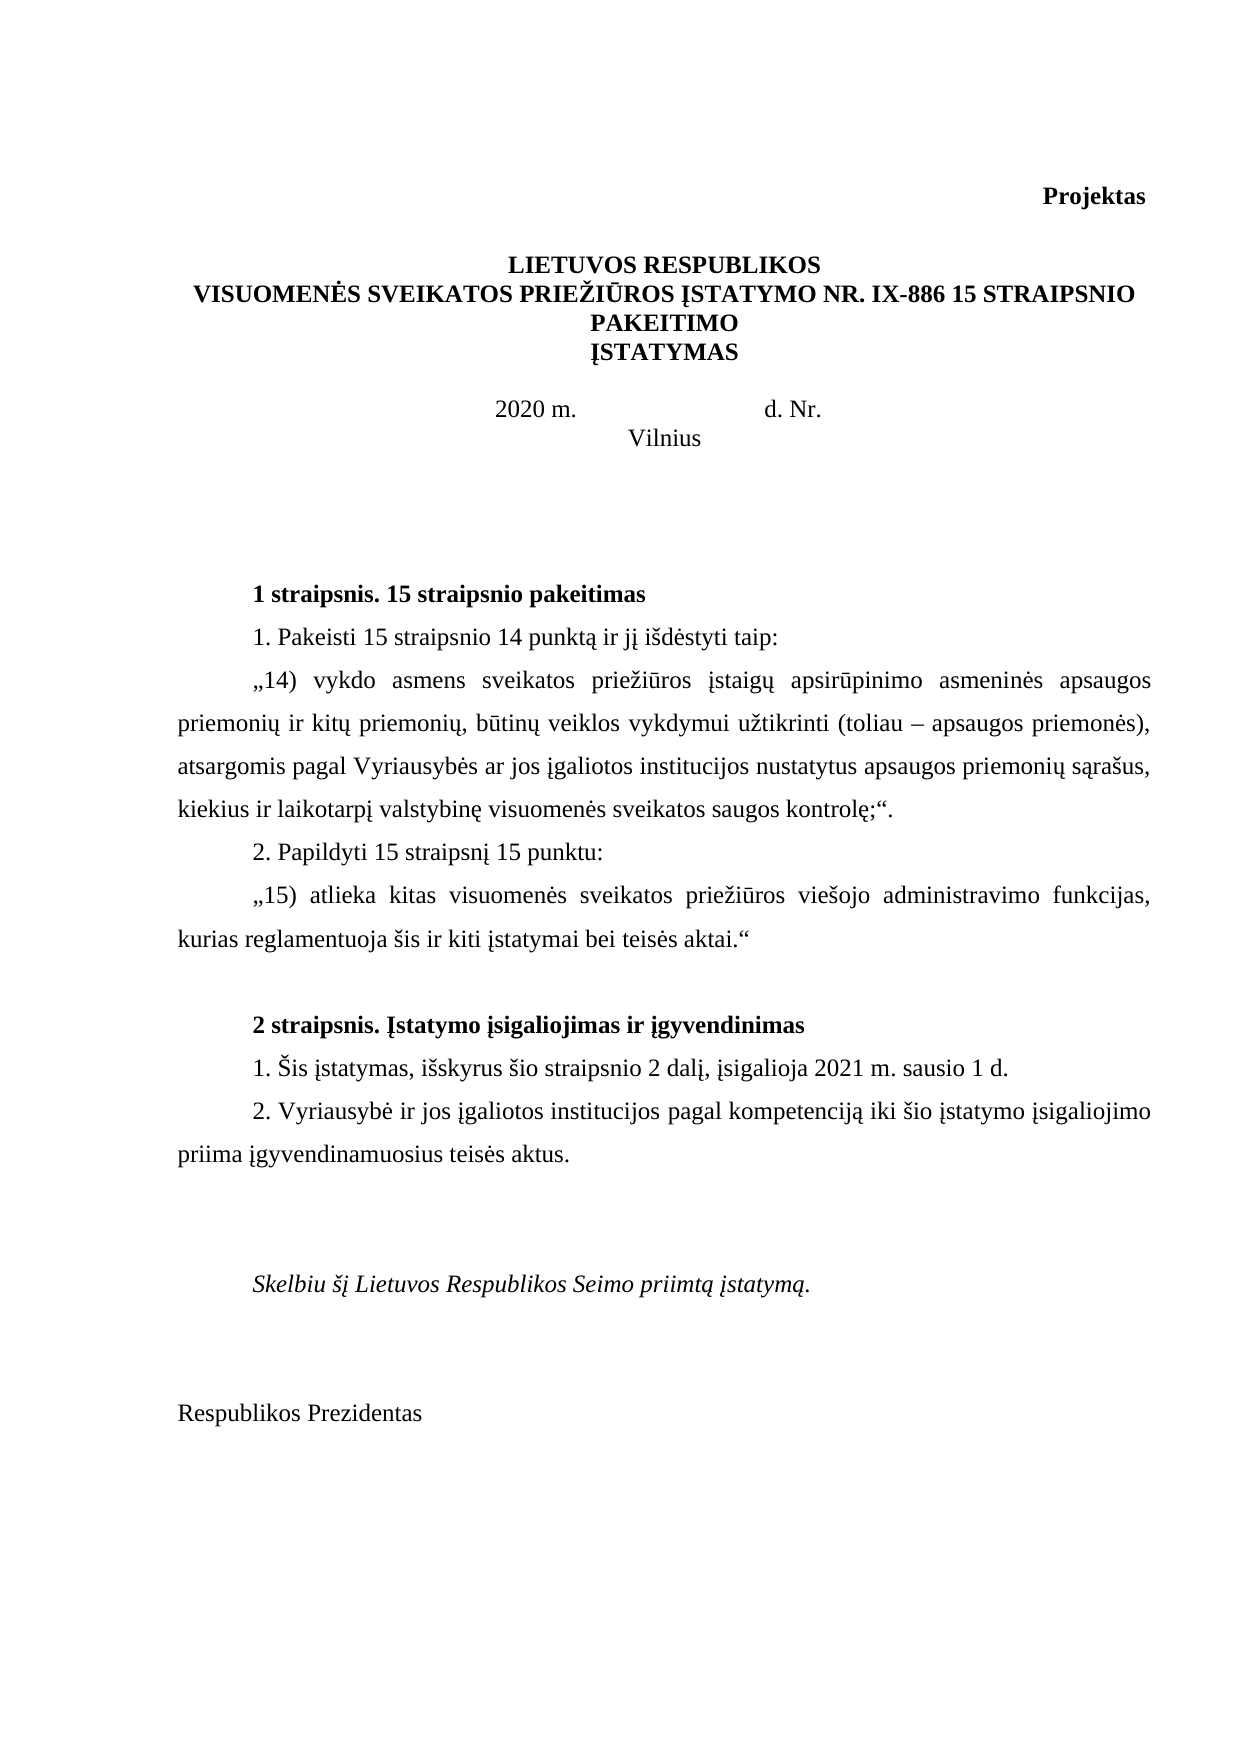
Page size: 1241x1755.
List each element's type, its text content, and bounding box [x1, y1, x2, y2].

text 2 straipsnis. Įstatymo įsigaliojimas ir įgyvendinimas [177, 1010, 1152, 1039]
text Vilnius [177, 423, 1152, 452]
text 2020 m. d. Nr. [177, 394, 1152, 423]
text 2. Papildyti 15 straipsnį 15 punktu: [177, 837, 1152, 866]
text 1 straipsnis. 15 straipsnio pakeitimas [177, 579, 1152, 607]
text Respublikos Prezidentas [177, 1398, 1152, 1427]
text 1. Šis įstatymas, išskyrus šio straipsnio 2 dalį, įsigalioja 2021 m. sausio 1 d. [177, 1053, 1152, 1082]
text VISUOMENĖS SVEIKATOS PRIEŽIŪROS ĮSTATYMO NR. IX-886 15 STRAIPSNIO PAKEITIMO [177, 279, 1152, 337]
text 1. Pakeisti 15 straipsnio 14 punktą ir jį išdėstyti taip: [177, 622, 1152, 651]
text „14) vykdo asmens sveikatos priežiūros įstaigų apsirūpinimo asmeninės apsaugos priemonių ir kitų priemonių, būtinų veiklos vykdymui užtikrinti (toliau – apsaugos priemonės), atsargomis pagal Vyriausybės ar jos įgaliotos institucijos nustatytus apsaugos priemonių sąrašus, kiekius ir laikotarpį valstybinę visuomenės sveikatos saugos kontrolę;“. [177, 665, 1152, 823]
text ĮSTATYMAS [177, 337, 1152, 365]
text Skelbiu šį Lietuvos Respublikos Seimo priimtą įstatymą. [177, 1269, 1152, 1297]
text „15) atlieka kitas visuomenės sveikatos priežiūros viešojo administravimo funkcijas, kurias reglamentuoja šis ir kiti įstatymai bei teisės aktai.“ [177, 881, 1152, 952]
text Projektas [916, 181, 1152, 210]
text LIETUVOS RESPUBLIKOS [177, 250, 1152, 279]
text 2. Vyriausybė ir jos įgaliotos institucijos pagal kompetenciją iki šio įstatymo įsigaliojimo priima įgyvendinamuosius teisės aktus. [177, 1096, 1152, 1168]
